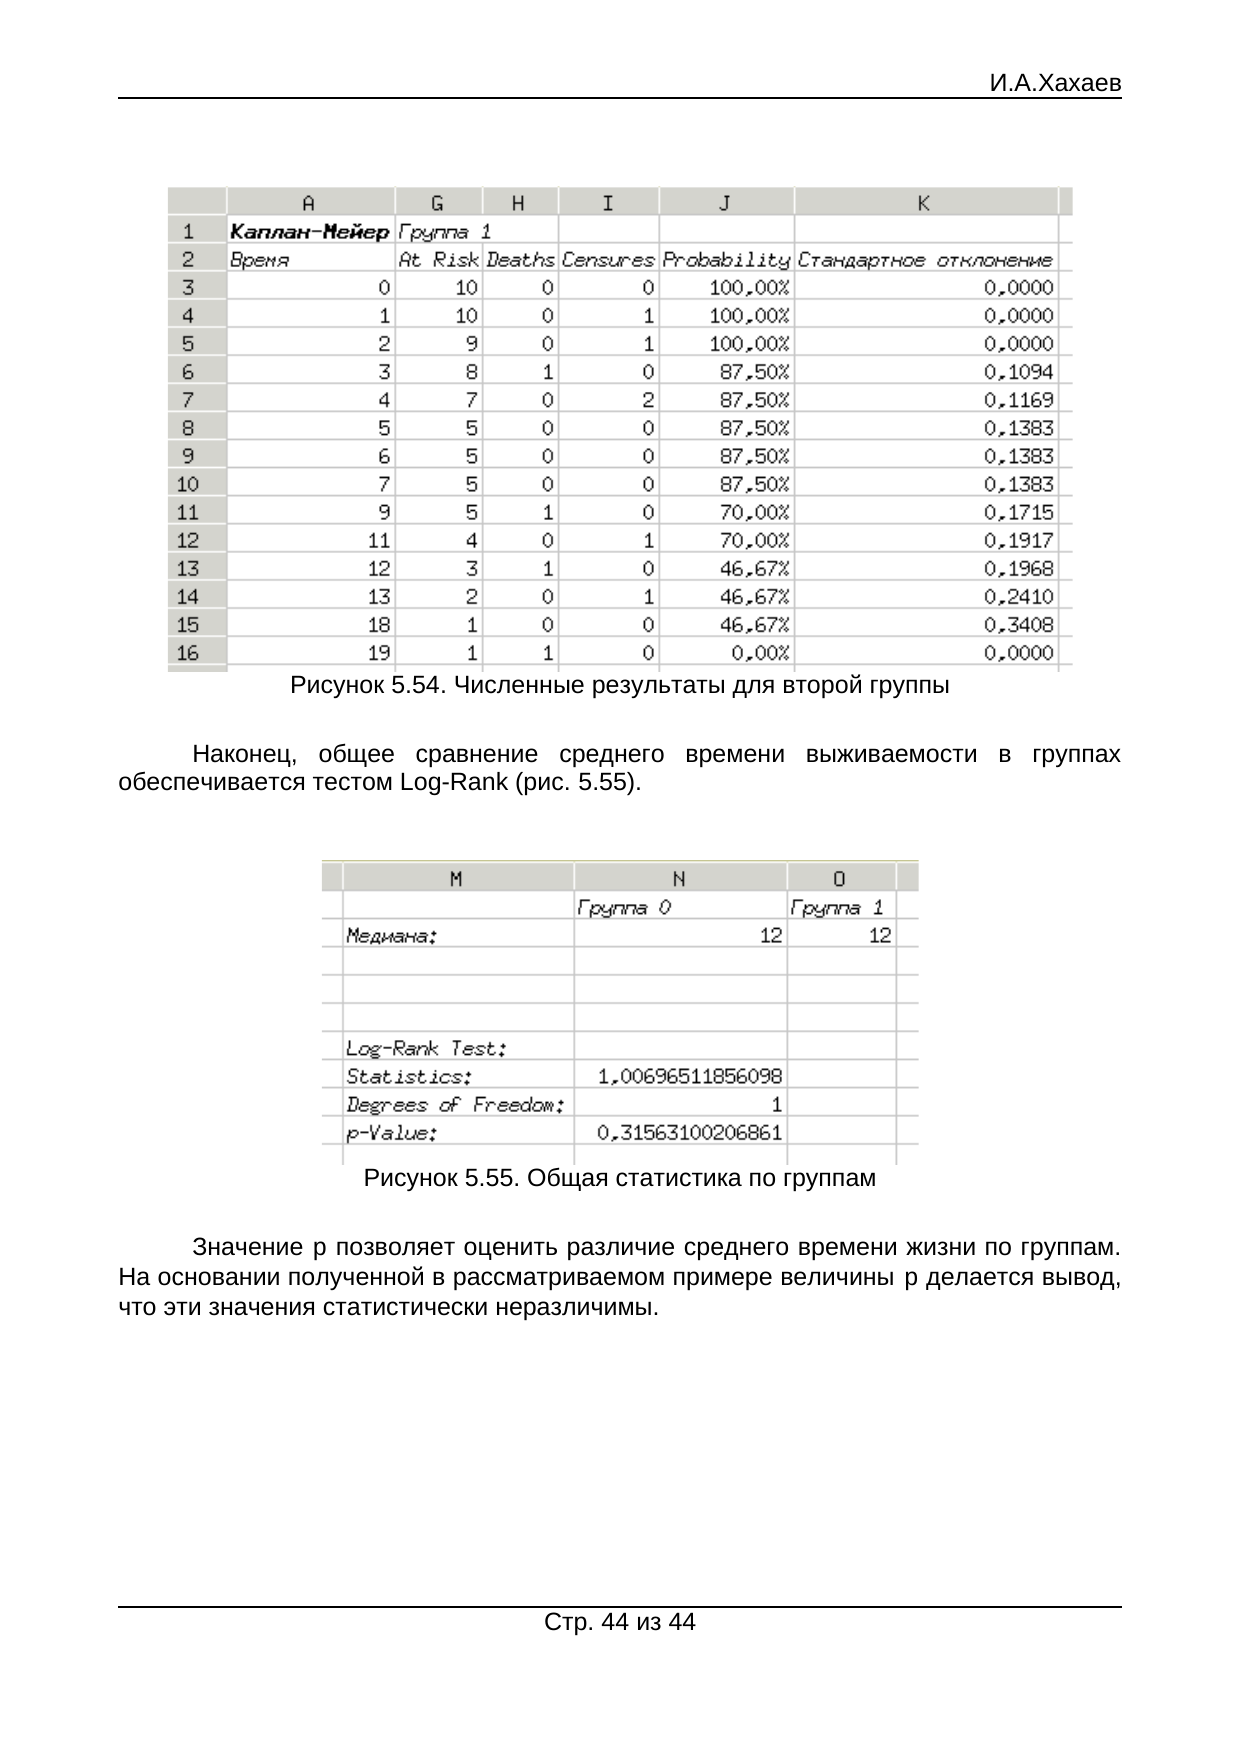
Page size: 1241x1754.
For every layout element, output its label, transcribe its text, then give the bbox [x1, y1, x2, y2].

text Рисунок 5.54. Численные результаты для второй группы [168, 672, 1072, 699]
text Наконец, общее сравнение среднего времени выживаемости в группах обеспечивается тестом Log-Rank (рис. 5.55). [118, 739, 1122, 795]
text Значение p позволяет оценить различие среднего времени жизни по группам. На основании полученной в рассматриваемом примере величины p делается вывод, что эти значения статистически неразличимы. [118, 1232, 1122, 1321]
text Рисунок 5.55. Общая статистика по группам [322, 1165, 918, 1192]
picture [321, 860, 919, 1165]
picture [167, 186, 1073, 672]
